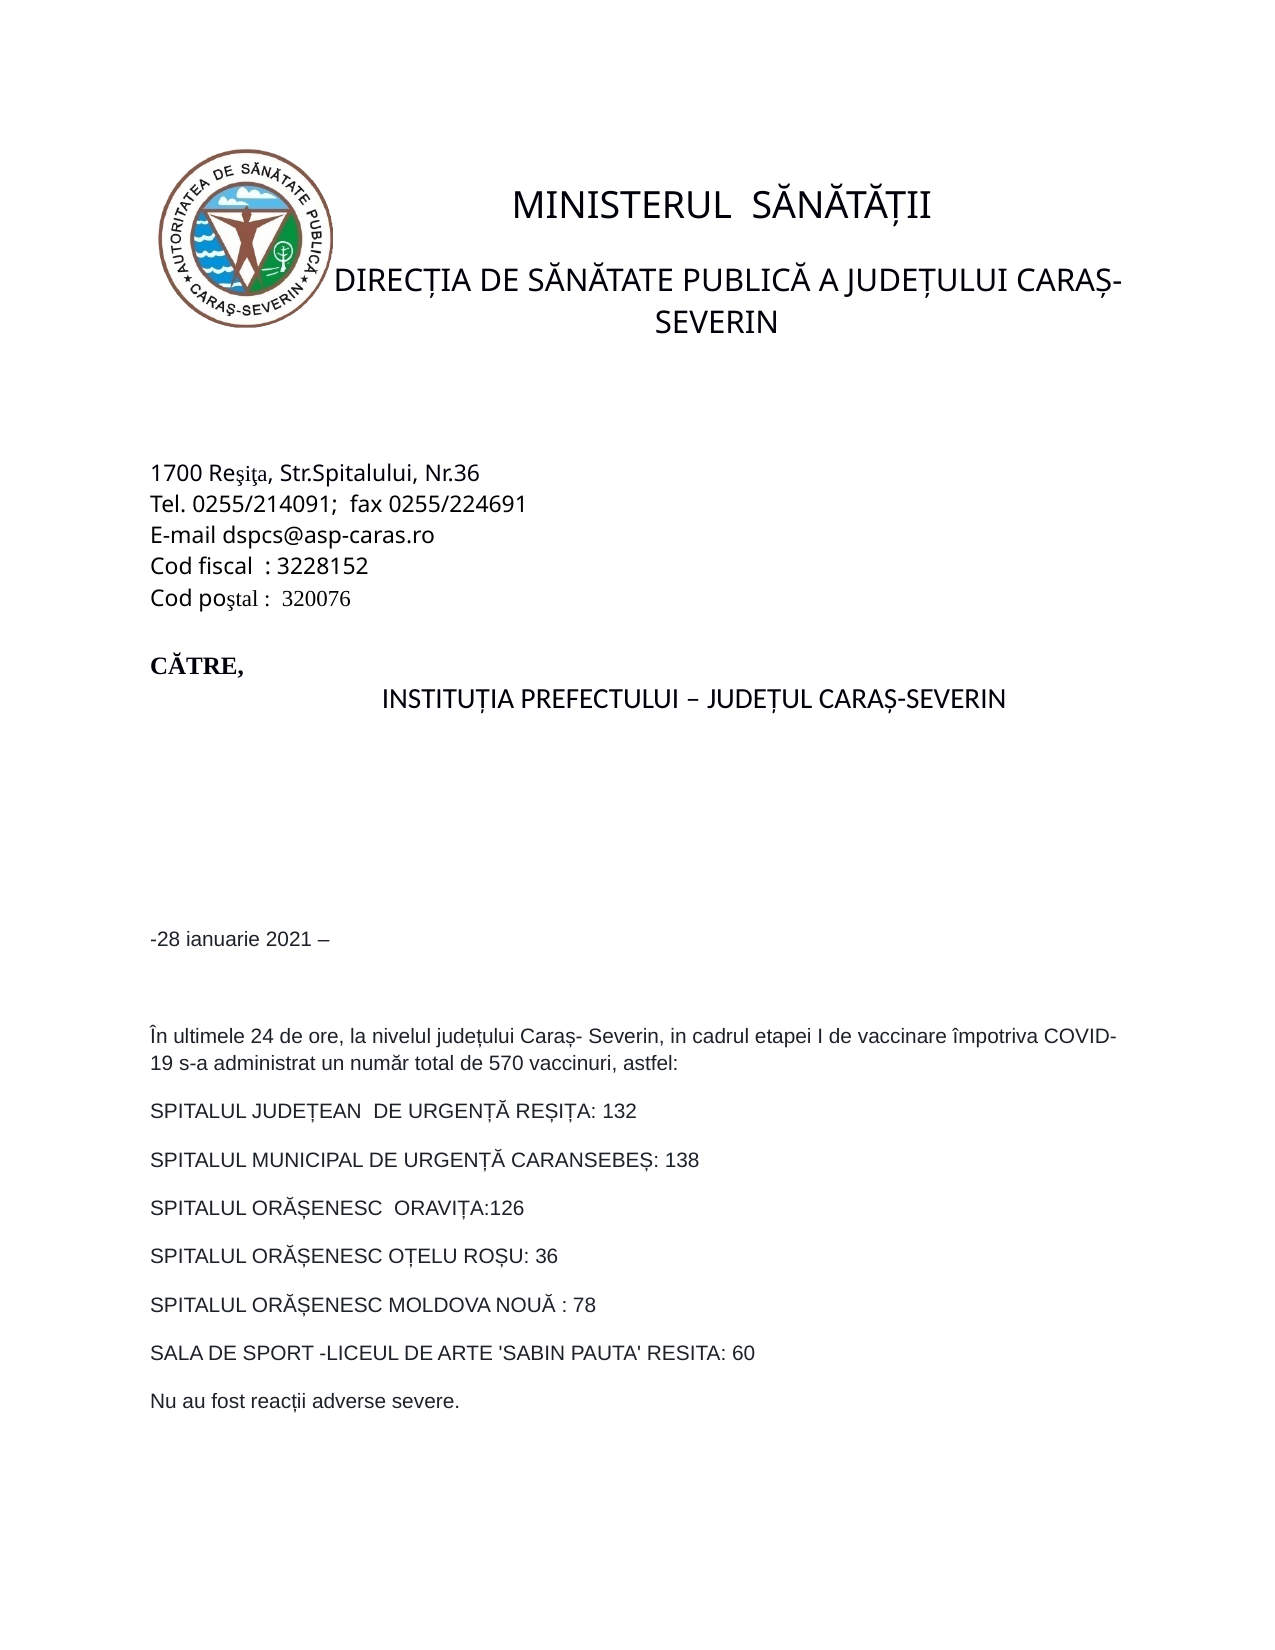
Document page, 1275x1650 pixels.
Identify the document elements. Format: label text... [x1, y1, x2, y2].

text Nu au fost reacții adverse severe. [150, 1389, 1125, 1413]
text SPITALUL JUDEȚEAN DE URGENȚĂ REȘIȚA: 132 [150, 1099, 1125, 1123]
text 1700 Reşiţa, Str.Spitalului, Nr.36 [150, 456, 1125, 488]
text INSTITUȚIA PREFECTULUI – JUDEȚUL CARAȘ-SEVERIN [150, 680, 1125, 715]
text SPITALUL ORĂȘENESC ORAVIȚA:126 [150, 1196, 1125, 1220]
text SALA DE SPORT -LICEUL DE ARTE 'SABIN PAUTA' RESITA: 60 [150, 1341, 1125, 1365]
text În ultimele 24 de ore, la nivelul județului Caraș- Severin, in cadrul etapei I de vaccinare împotriva COVID-19 s-a administrat un număr total de 570 vaccinuri, astfel: [150, 1023, 1125, 1075]
text SPITALUL ORĂȘENESC OȚELU ROȘU: 36 [150, 1244, 1125, 1268]
text DIRECȚIA DE SĂNĂTATE PUBLICĂ A JUDEȚULUI CARAȘ-SEVERIN [150, 257, 1125, 343]
text MINISTERUL SĂNĂTĂȚII [312, 178, 1110, 229]
text Tel. 0255/214091; fax 0255/224691 [150, 488, 1125, 519]
text SPITALUL ORĂȘENESC MOLDOVA NOUĂ : 78 [150, 1293, 1125, 1317]
text Cod poştal : 320076 [150, 581, 1125, 613]
text CĂTRE, [150, 651, 1125, 680]
text E-mail dspcs@asp-caras.ro [150, 519, 1125, 550]
text [150, 178, 179, 229]
text SPITALUL MUNICIPAL DE URGENȚĂ CARANSEBEȘ: 138 [150, 1148, 1125, 1172]
text Cod fiscal : 3228152 [150, 550, 1125, 581]
text -28 ianuarie 2021 – [150, 927, 1125, 951]
